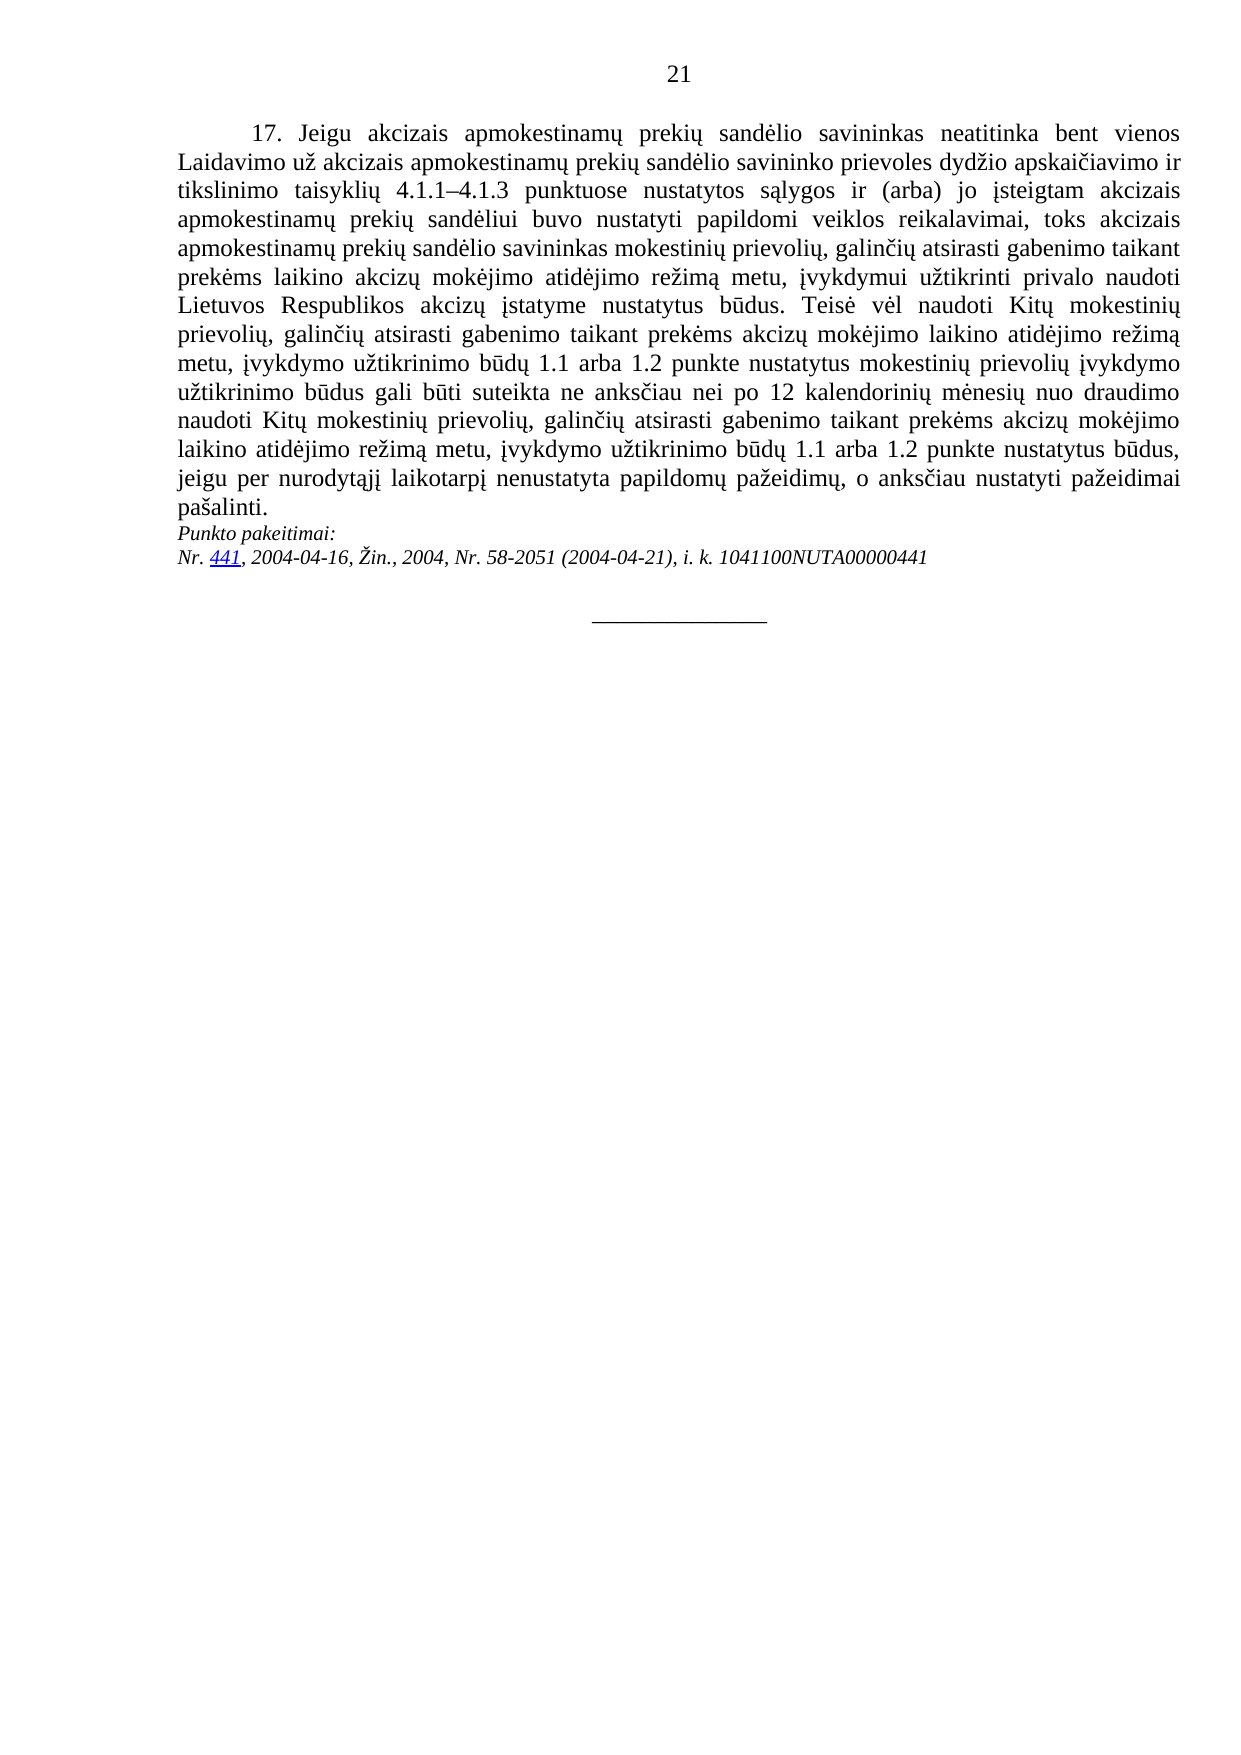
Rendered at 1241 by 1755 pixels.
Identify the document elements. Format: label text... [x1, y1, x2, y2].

text 17. Jeigu akcizais apmokestinamų prekių sandėlio savininkas neatitinka bent vienos Laidavimo už akcizais apmokestinamų prekių sandėlio savininko prievoles dydžio apskaičiavimo ir tikslinimo taisyklių 4.1.1–4.1.3 punktuose nustatytos sąlygos ir (arba) jo įsteigtam akcizais apmokestinamų prekių sandėliui buvo nustatyti papildomi veiklos reikalavimai, toks akcizais apmokestinamų prekių sandėlio savininkas mokestinių prievolių, galinčių atsirasti gabenimo taikant prekėms laikino akcizų mokėjimo atidėjimo režimą metu, įvykdymui užtikrinti privalo naudoti Lietuvos Respublikos akcizų įstatyme nustatytus būdus. Teisė vėl naudoti Kitų mokestinių prievolių, galinčių atsirasti gabenimo taikant prekėms akcizų mokėjimo laikino atidėjimo režimą metu, įvykdymo užtikrinimo būdų 1.1 arba 1.2 punkte nustatytus mokestinių prievolių įvykdymo užtikrinimo būdus gali būti suteikta ne anksčiau nei po 12 kalendorinių mėnesių nuo draudimo naudoti Kitų mokestinių prievolių, galinčių atsirasti gabenimo taikant prekėms akcizų mokėjimo laikino atidėjimo režimą metu, įvykdymo užtikrinimo būdų 1.1 arba 1.2 punkte nustatytus būdus, jeigu per nurodytąjį laikotarpį nenustatyta papildomų pažeidimų, o anksčiau nustatyti pažeidimai pašalinti. [177, 118, 1181, 521]
text Nr. 441, 2004-04-16, Žin., 2004, Nr. 58-2051 (2004-04-21), i. k. 1041100NUTA00000441 [177, 545, 1181, 569]
text Punkto pakeitimai: [177, 521, 1181, 545]
text ______________ [177, 597, 1181, 626]
